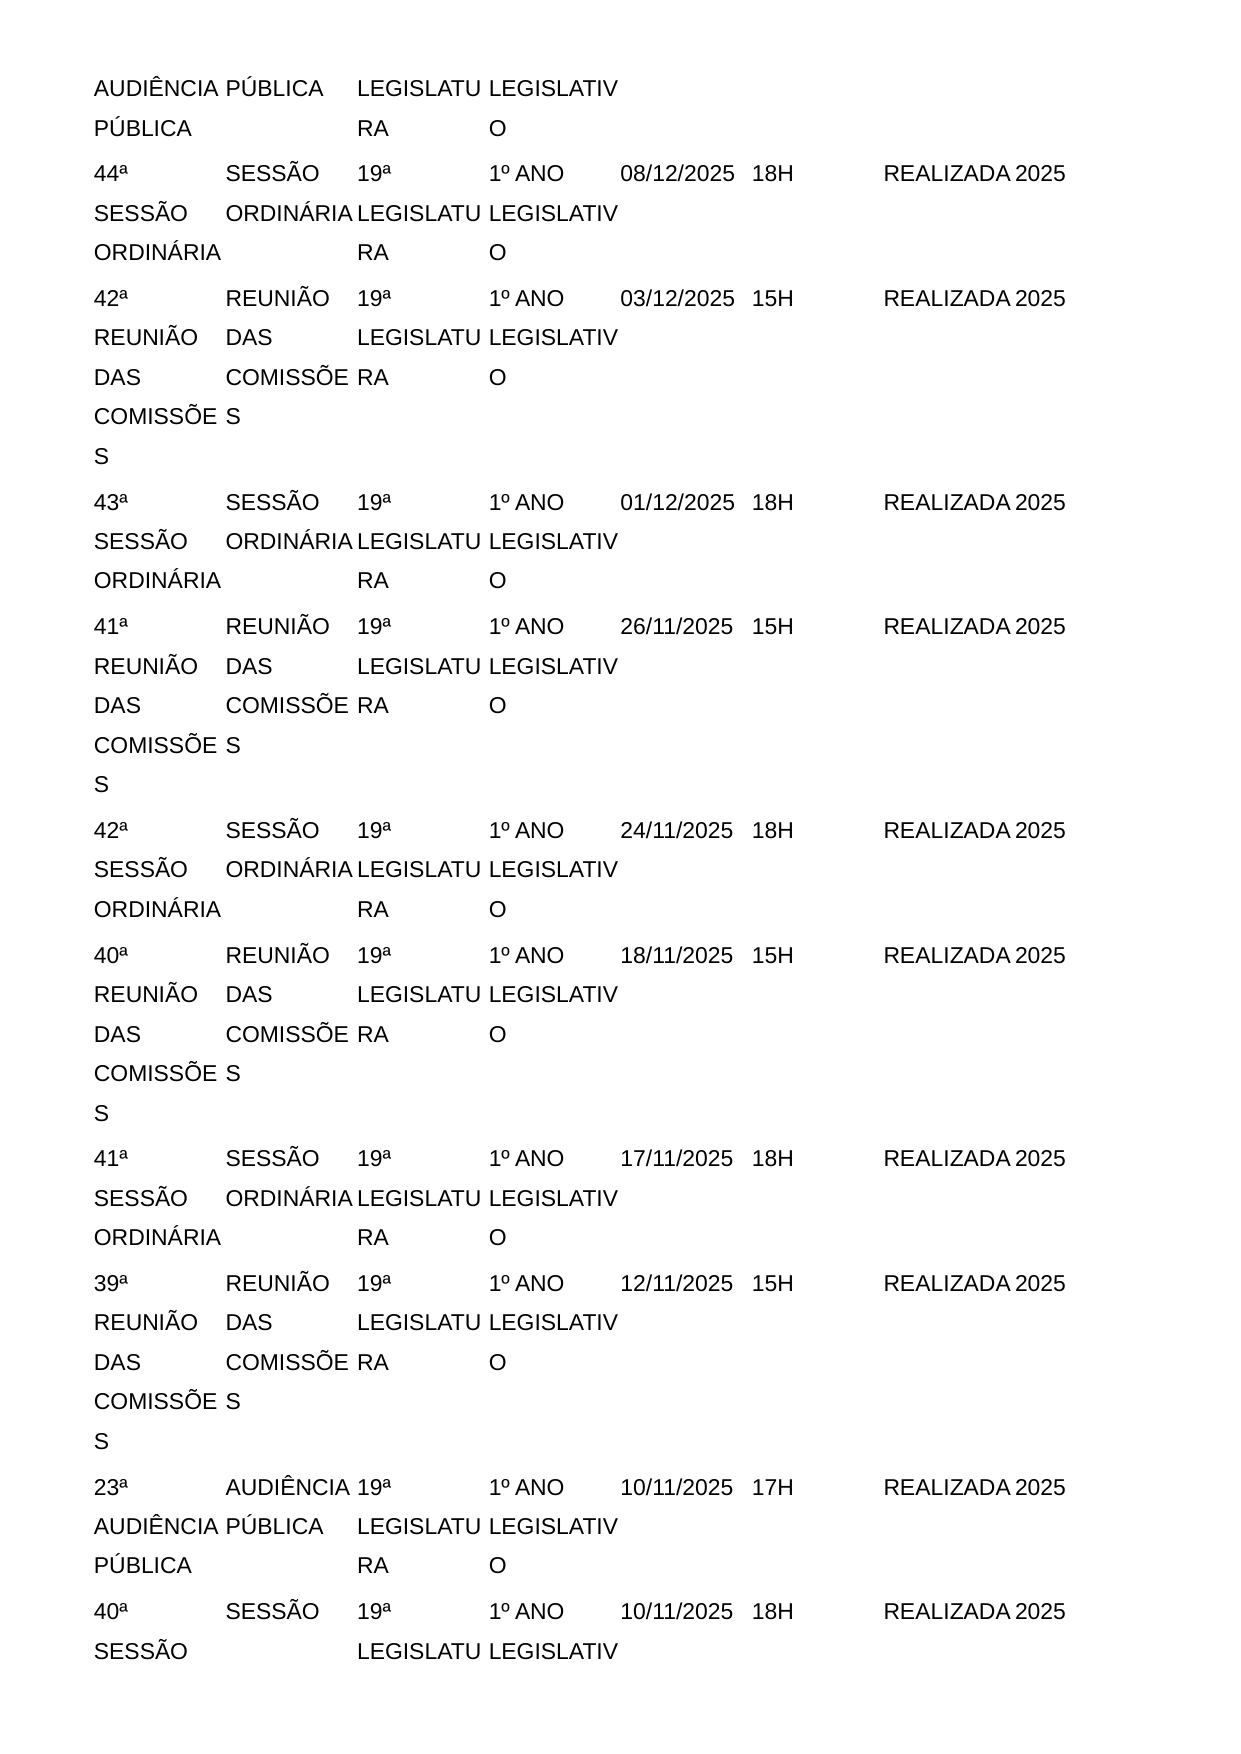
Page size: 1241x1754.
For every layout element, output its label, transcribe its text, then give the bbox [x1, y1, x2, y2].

table_cell 2025 [1015, 285, 1146, 488]
table_cell 1º ANO LEGISLATIVO [489, 160, 620, 285]
table_cell 26/11/2025 [620, 613, 752, 817]
table_cell REUNIÃO DAS COMISSÕES [225, 942, 357, 1145]
table_cell 1º ANO LEGISLATIVO [489, 1270, 620, 1473]
table_cell 10/11/2025 [620, 1474, 752, 1598]
table_cell [1015, 75, 1146, 160]
table_cell 18H [752, 489, 883, 613]
table_cell 19ª LEGISLATURA [357, 1474, 488, 1598]
table_cell 1º ANO LEGISLATIVO [489, 1145, 620, 1270]
table_cell 1º ANO LEGISLATIVO [489, 942, 620, 1145]
table_cell 19ª LEGISLATURA [357, 1270, 488, 1473]
table_cell REUNIÃO DAS COMISSÕES [225, 613, 357, 817]
table_cell 40ª SESSÃO [94, 1598, 225, 1664]
table_cell SESSÃO [225, 1598, 357, 1664]
table_cell REALIZADA [883, 489, 1015, 613]
table_cell REUNIÃO DAS COMISSÕES [225, 1270, 357, 1473]
table_cell REALIZADA [883, 1474, 1015, 1598]
table_cell 43ª SESSÃO ORDINÁRIA [94, 489, 225, 613]
table_cell 1º ANO LEGISLATIVO [489, 817, 620, 942]
table_cell 44ª SESSÃO ORDINÁRIA [94, 160, 225, 285]
table_cell 17H [752, 1474, 883, 1598]
table_cell 1º ANO LEGISLATIVO [489, 489, 620, 613]
table_cell SESSÃO ORDINÁRIA [225, 489, 357, 613]
table_cell 18H [752, 160, 883, 285]
table_cell 01/12/2025 [620, 489, 752, 613]
table_cell 23ª AUDIÊNCIA PÚBLICA [94, 1474, 225, 1598]
table_cell 2025 [1015, 942, 1146, 1145]
table_cell LEGISLATIVO [489, 75, 620, 160]
table_cell 12/11/2025 [620, 1270, 752, 1473]
table_cell SESSÃO ORDINÁRIA [225, 160, 357, 285]
table_cell 41ª REUNIÃO DAS COMISSÕES [94, 613, 225, 817]
table_cell 19ª LEGISLATU [357, 1598, 488, 1664]
table_cell REALIZADA [883, 613, 1015, 817]
table_cell 2025 [1015, 1598, 1146, 1664]
table_cell 19ª LEGISLATURA [357, 817, 488, 942]
table_cell 17/11/2025 [620, 1145, 752, 1270]
table_cell REALIZADA [883, 1598, 1015, 1664]
table_cell 18H [752, 1598, 883, 1664]
table_cell REALIZADA [883, 285, 1015, 488]
table_cell LEGISLATURA [357, 75, 488, 160]
table_cell 2025 [1015, 1474, 1146, 1598]
table_cell 15H [752, 613, 883, 817]
table_cell AUDIÊNCIA PÚBLICA [225, 1474, 357, 1598]
table_cell PÚBLICA [225, 75, 357, 160]
table_cell 03/12/2025 [620, 285, 752, 488]
table_cell 2025 [1015, 1270, 1146, 1473]
table_cell REALIZADA [883, 160, 1015, 285]
table_cell REUNIÃO DAS COMISSÕES [225, 285, 357, 488]
table_cell 1º ANO LEGISLATIVO [489, 285, 620, 488]
table_cell REALIZADA [883, 1145, 1015, 1270]
table_cell 19ª LEGISLATURA [357, 613, 488, 817]
table_cell 15H [752, 1270, 883, 1473]
table_cell 19ª LEGISLATURA [357, 942, 488, 1145]
table_cell 10/11/2025 [620, 1598, 752, 1664]
table_cell 39ª REUNIÃO DAS COMISSÕES [94, 1270, 225, 1473]
table_cell 1º ANO LEGISLATIV [489, 1598, 620, 1664]
table_cell 19ª LEGISLATURA [357, 160, 488, 285]
table_cell 19ª LEGISLATURA [357, 1145, 488, 1270]
table_cell 19ª LEGISLATURA [357, 285, 488, 488]
table_cell 1º ANO LEGISLATIVO [489, 1474, 620, 1598]
table_cell 2025 [1015, 160, 1146, 285]
table_cell 24/11/2025 [620, 817, 752, 942]
table_cell 15H [752, 942, 883, 1145]
table_cell [883, 75, 1015, 160]
table_cell 19ª LEGISLATURA [357, 489, 488, 613]
table_cell 15H [752, 285, 883, 488]
table_cell 1º ANO LEGISLATIVO [489, 613, 620, 817]
table_cell 18H [752, 817, 883, 942]
table_cell 18/11/2025 [620, 942, 752, 1145]
table_cell 18H [752, 1145, 883, 1270]
table_cell REALIZADA [883, 1270, 1015, 1473]
table_cell [752, 75, 883, 160]
table_cell 2025 [1015, 817, 1146, 942]
table_cell 08/12/2025 [620, 160, 752, 285]
table_cell REALIZADA [883, 942, 1015, 1145]
table_cell 42ª REUNIÃO DAS COMISSÕES [94, 285, 225, 488]
table_cell 2025 [1015, 613, 1146, 817]
table_cell REALIZADA [883, 817, 1015, 942]
table_cell 2025 [1015, 1145, 1146, 1270]
table_cell SESSÃO ORDINÁRIA [225, 1145, 357, 1270]
table_cell AUDIÊNCIA PÚBLICA [94, 75, 225, 160]
table_cell 42ª SESSÃO ORDINÁRIA [94, 817, 225, 942]
table_cell 40ª REUNIÃO DAS COMISSÕES [94, 942, 225, 1145]
table_cell 2025 [1015, 489, 1146, 613]
table_cell SESSÃO ORDINÁRIA [225, 817, 357, 942]
table_cell [620, 75, 752, 160]
table_cell 41ª SESSÃO ORDINÁRIA [94, 1145, 225, 1270]
